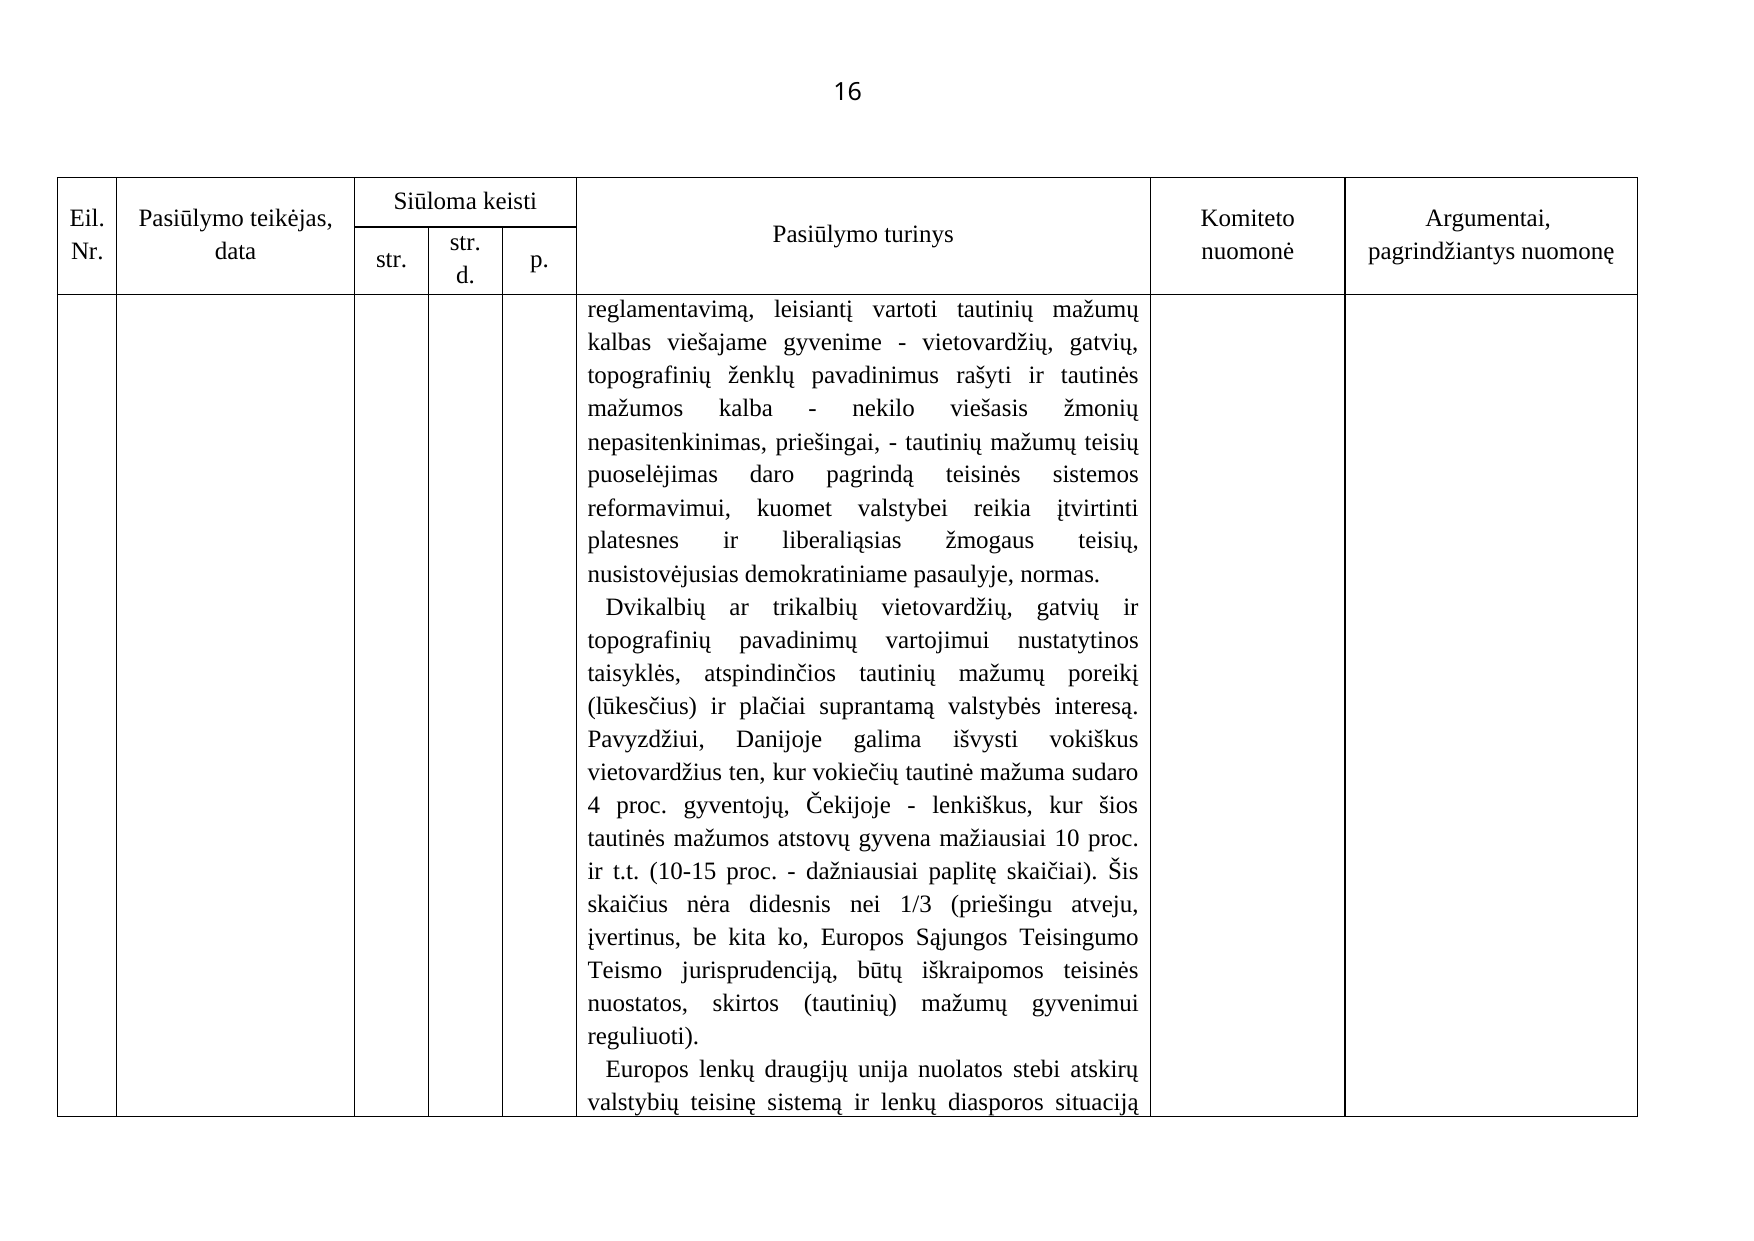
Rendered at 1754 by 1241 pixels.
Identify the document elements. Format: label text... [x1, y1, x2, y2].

table_header Komiteto nuomonė [1151, 178, 1344, 293]
table_cell p. [503, 228, 576, 293]
table_cell [503, 295, 576, 1116]
table_cell [1151, 295, 1344, 1116]
table_header Eil. Nr. [58, 178, 116, 293]
table_cell [58, 295, 116, 1116]
table_header Siūloma keisti [355, 178, 576, 226]
table_cell [117, 295, 354, 1116]
table_cell [429, 295, 502, 1116]
table_header Argumentai, pagrindžiantys nuomonę [1346, 178, 1637, 293]
table_cell reglamentavimą, leisiantį vartoti tautinių mažumų kalbas viešajame gyvenime - vietovardžių, gatvių, topografinių ženklų pavadinimus rašyti ir tautinės mažumos kalba - nekilo viešasis žmonių nepasitenkinimas, priešingai, - tautinių mažumų teisių puoselėjimas daro pagrindą teisinės sistemos reformavimui, kuomet valstybei reikia įtvirtinti platesnes ir liberaliąsias žmogaus teisių, nusistovėjusias demokratiniame pasaulyje, normas. Dvikalbių ar trikalbių vietovardžių, gatvių ir topografinių pavadinimų vartojimui nustatytinos taisyklės, atspindinčios tautinių mažumų poreikį (lūkesčius) ir plačiai suprantamą valstybės interesą. Pavyzdžiui, Danijoje galima išvysti vokiškus vietovardžius ten, kur vokiečių tautinė mažuma sudaro 4 proc. gyventojų, Čekijoje - lenkiškus, kur šios tautinės mažumos atstovų gyvena mažiausiai 10 proc. ir t.t. (10-15 proc. - dažniausiai paplitę skaičiai). Šis skaičius nėra didesnis nei 1/3 (priešingu atveju, įvertinus, be kita ko, Europos Sąjungos Teisingumo Teismo jurisprudenciją, būtų iškraipomos teisinės nuostatos, skirtos (tautinių) mažumų gyvenimui reguliuoti). Europos lenkų draugijų unija nuolatos stebi atskirų valstybių teisinę sistemą ir lenkų diasporos situaciją [577, 295, 1150, 1116]
table_cell [355, 295, 428, 1116]
table_cell [1346, 295, 1637, 1116]
table_header Pasiūlymo turinys [577, 178, 1150, 293]
table_header Pasiūlymo teikėjas, data [117, 178, 354, 293]
table_cell str. d. [429, 228, 502, 293]
table_cell str. [355, 228, 428, 293]
